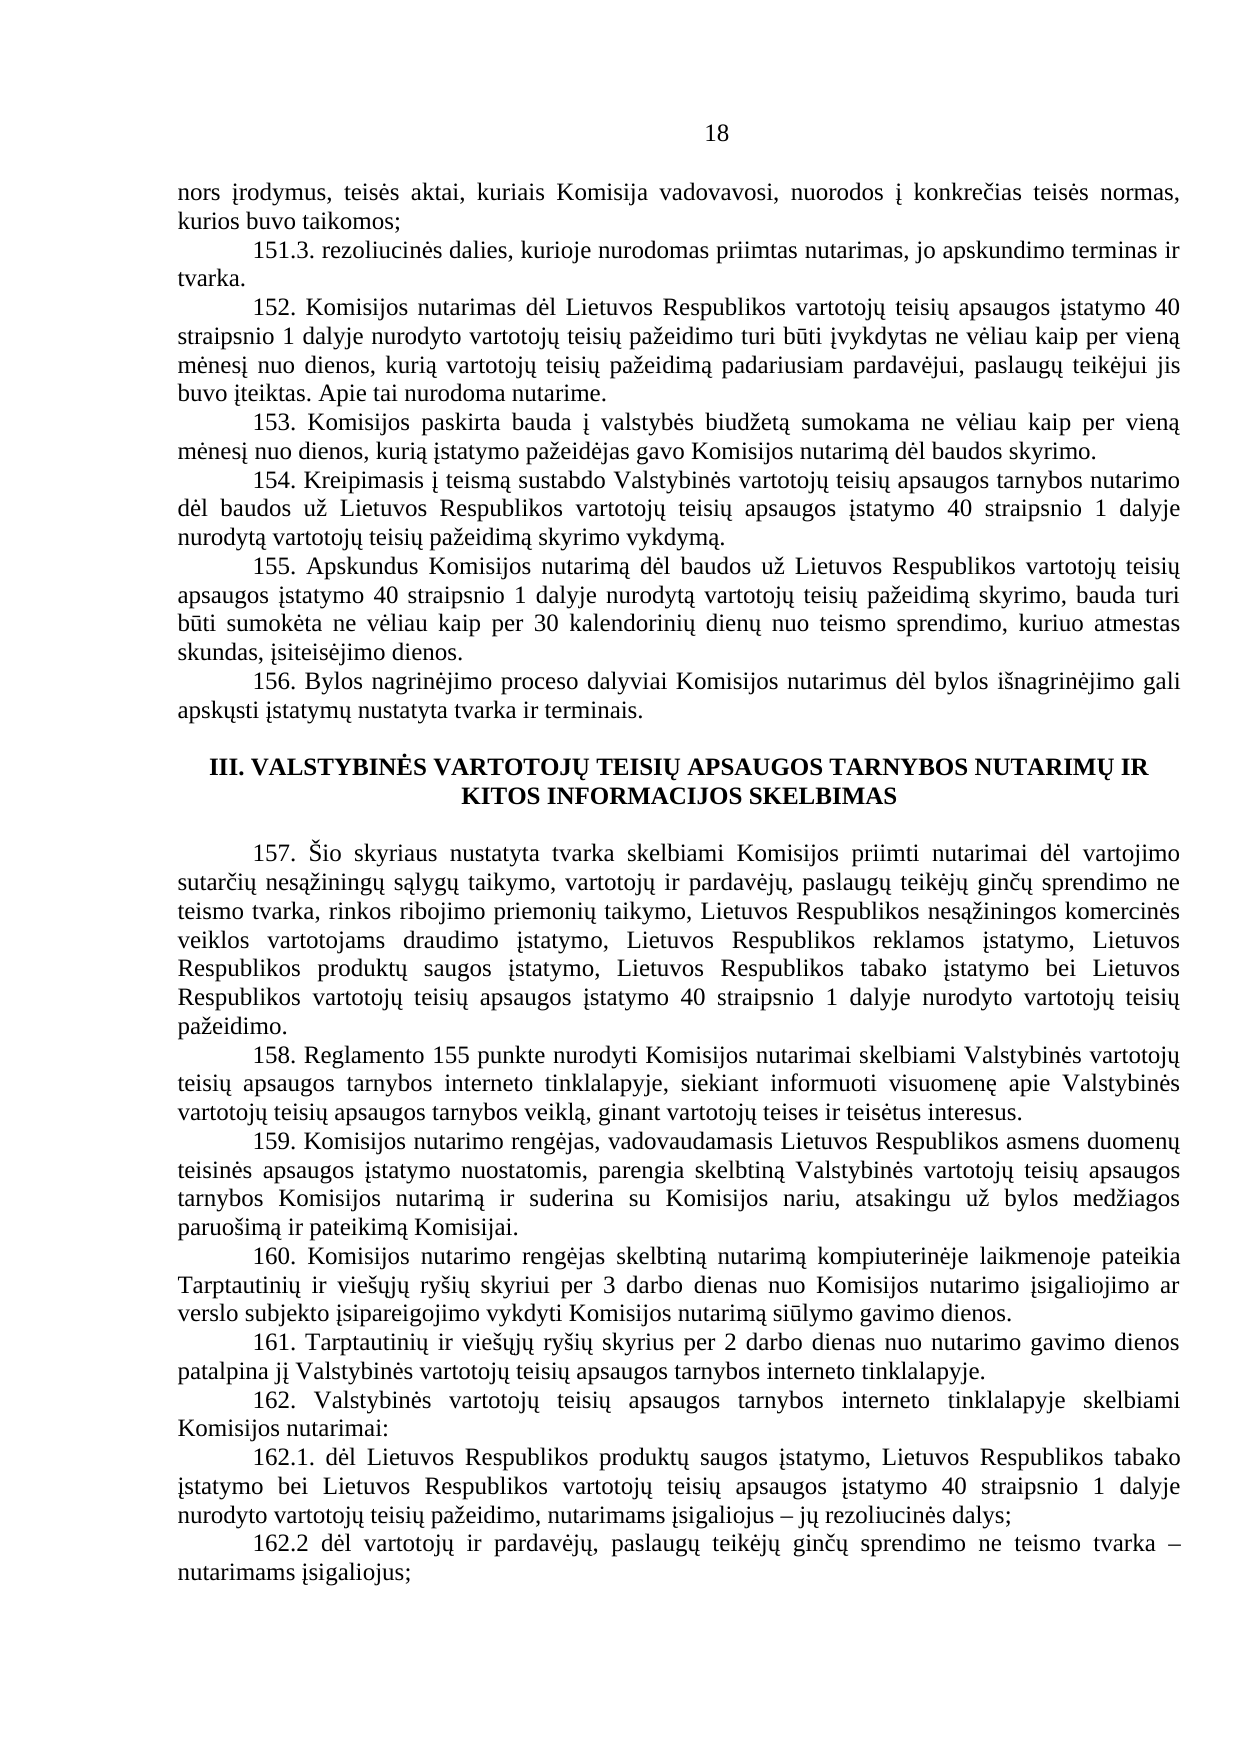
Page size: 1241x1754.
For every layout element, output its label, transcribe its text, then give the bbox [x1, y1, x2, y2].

text 161. Tarptautinių ir viešųjų ryšių skyrius per 2 darbo dienas nuo nutarimo gavimo dienos patalpina jį Valstybinės vartotojų teisių apsaugos tarnybos interneto tinklalapyje. [177, 1327, 1181, 1385]
text 156. Bylos nagrinėjimo proceso dalyviai Komisijos nutarimus dėl bylos išnagrinėjimo gali apskųsti įstatymų nustatyta tvarka ir terminais. [177, 666, 1181, 723]
text 162.2 dėl vartotojų ir pardavėjų, paslaugų teikėjų ginčų sprendimo ne teismo tvarka – nutarimams įsigaliojus; [177, 1528, 1181, 1586]
text 158. Reglamento 155 punkte nurodyti Komisijos nutarimai skelbiami Valstybinės vartotojų teisių apsaugos tarnybos interneto tinklalapyje, siekiant informuoti visuomenę apie Valstybinės vartotojų teisių apsaugos tarnybos veiklą, ginant vartotojų teises ir teisėtus interesus. [177, 1040, 1181, 1126]
text III. VALSTYBINĖS VARTOTOJŲ TEISIŲ APSAUGOS TARNYBOS NUTARIMŲ IR KITOS INFORMACIJOS SKELBIMAS [177, 752, 1181, 810]
text 153. Komisijos paskirta bauda į valstybės biudžetą sumokama ne vėliau kaip per vieną mėnesį nuo dienos, kurią įstatymo pažeidėjas gavo Komisijos nutarimą dėl baudos skyrimo. [177, 407, 1181, 465]
text 159. Komisijos nutarimo rengėjas, vadovaudamasis Lietuvos Respublikos asmens duomenų teisinės apsaugos įstatymo nuostatomis, parengia skelbtiną Valstybinės vartotojų teisių apsaugos tarnybos Komisijos nutarimą ir suderina su Komisijos nariu, atsakingu už bylos medžiagos paruošimą ir pateikimą Komisijai. [177, 1126, 1181, 1241]
text 160. Komisijos nutarimo rengėjas skelbtiną nutarimą kompiuterinėje laikmenoje pateikia Tarptautinių ir viešųjų ryšių skyriui per 3 darbo dienas nuo Komisijos nutarimo įsigaliojimo ar verslo subjekto įsipareigojimo vykdyti Komisijos nutarimą siūlymo gavimo dienos. [177, 1241, 1181, 1327]
text 155. Apskundus Komisijos nutarimą dėl baudos už Lietuvos Respublikos vartotojų teisių apsaugos įstatymo 40 straipsnio 1 dalyje nurodytą vartotojų teisių pažeidimą skyrimo, bauda turi būti sumokėta ne vėliau kaip per 30 kalendorinių dienų nuo teismo sprendimo, kuriuo atmestas skundas, įsiteisėjimo dienos. [177, 551, 1181, 666]
text 151.3. rezoliucinės dalies, kurioje nurodomas priimtas nutarimas, jo apskundimo terminas ir tvarka. [177, 235, 1181, 292]
text 152. Komisijos nutarimas dėl Lietuvos Respublikos vartotojų teisių apsaugos įstatymo 40 straipsnio 1 dalyje nurodyto vartotojų teisių pažeidimo turi būti įvykdytas ne vėliau kaip per vieną mėnesį nuo dienos, kurią vartotojų teisių pažeidimą padariusiam pardavėjui, paslaugų teikėjui jis buvo įteiktas. Apie tai nurodoma nutarime. [177, 292, 1181, 407]
text 154. Kreipimasis į teismą sustabdo Valstybinės vartotojų teisių apsaugos tarnybos nutarimo dėl baudos už Lietuvos Respublikos vartotojų teisių apsaugos įstatymo 40 straipsnio 1 dalyje nurodytą vartotojų teisių pažeidimą skyrimo vykdymą. [177, 465, 1181, 551]
text 162.1. dėl Lietuvos Respublikos produktų saugos įstatymo, Lietuvos Respublikos tabako įstatymo bei Lietuvos Respublikos vartotojų teisių apsaugos įstatymo 40 straipsnio 1 dalyje nurodyto vartotojų teisių pažeidimo, nutarimams įsigaliojus – jų rezoliucinės dalys; [177, 1442, 1181, 1528]
text 157. Šio skyriaus nustatyta tvarka skelbiami Komisijos priimti nutarimai dėl vartojimo sutarčių nesąžiningų sąlygų taikymo, vartotojų ir pardavėjų, paslaugų teikėjų ginčų sprendimo ne teismo tvarka, rinkos ribojimo priemonių taikymo, Lietuvos Respublikos nesąžiningos komercinės veiklos vartotojams draudimo įstatymo, Lietuvos Respublikos reklamos įstatymo, Lietuvos Respublikos produktų saugos įstatymo, Lietuvos Respublikos tabako įstatymo bei Lietuvos Respublikos vartotojų teisių apsaugos įstatymo 40 straipsnio 1 dalyje nurodyto vartotojų teisių pažeidimo. [177, 838, 1181, 1040]
text 162. Valstybinės vartotojų teisių apsaugos tarnybos interneto tinklalapyje skelbiami Komisijos nutarimai: [177, 1385, 1181, 1442]
text nors įrodymus, teisės aktai, kuriais Komisija vadovavosi, nuorodos į konkrečias teisės normas, kurios buvo taikomos; [177, 177, 1181, 235]
